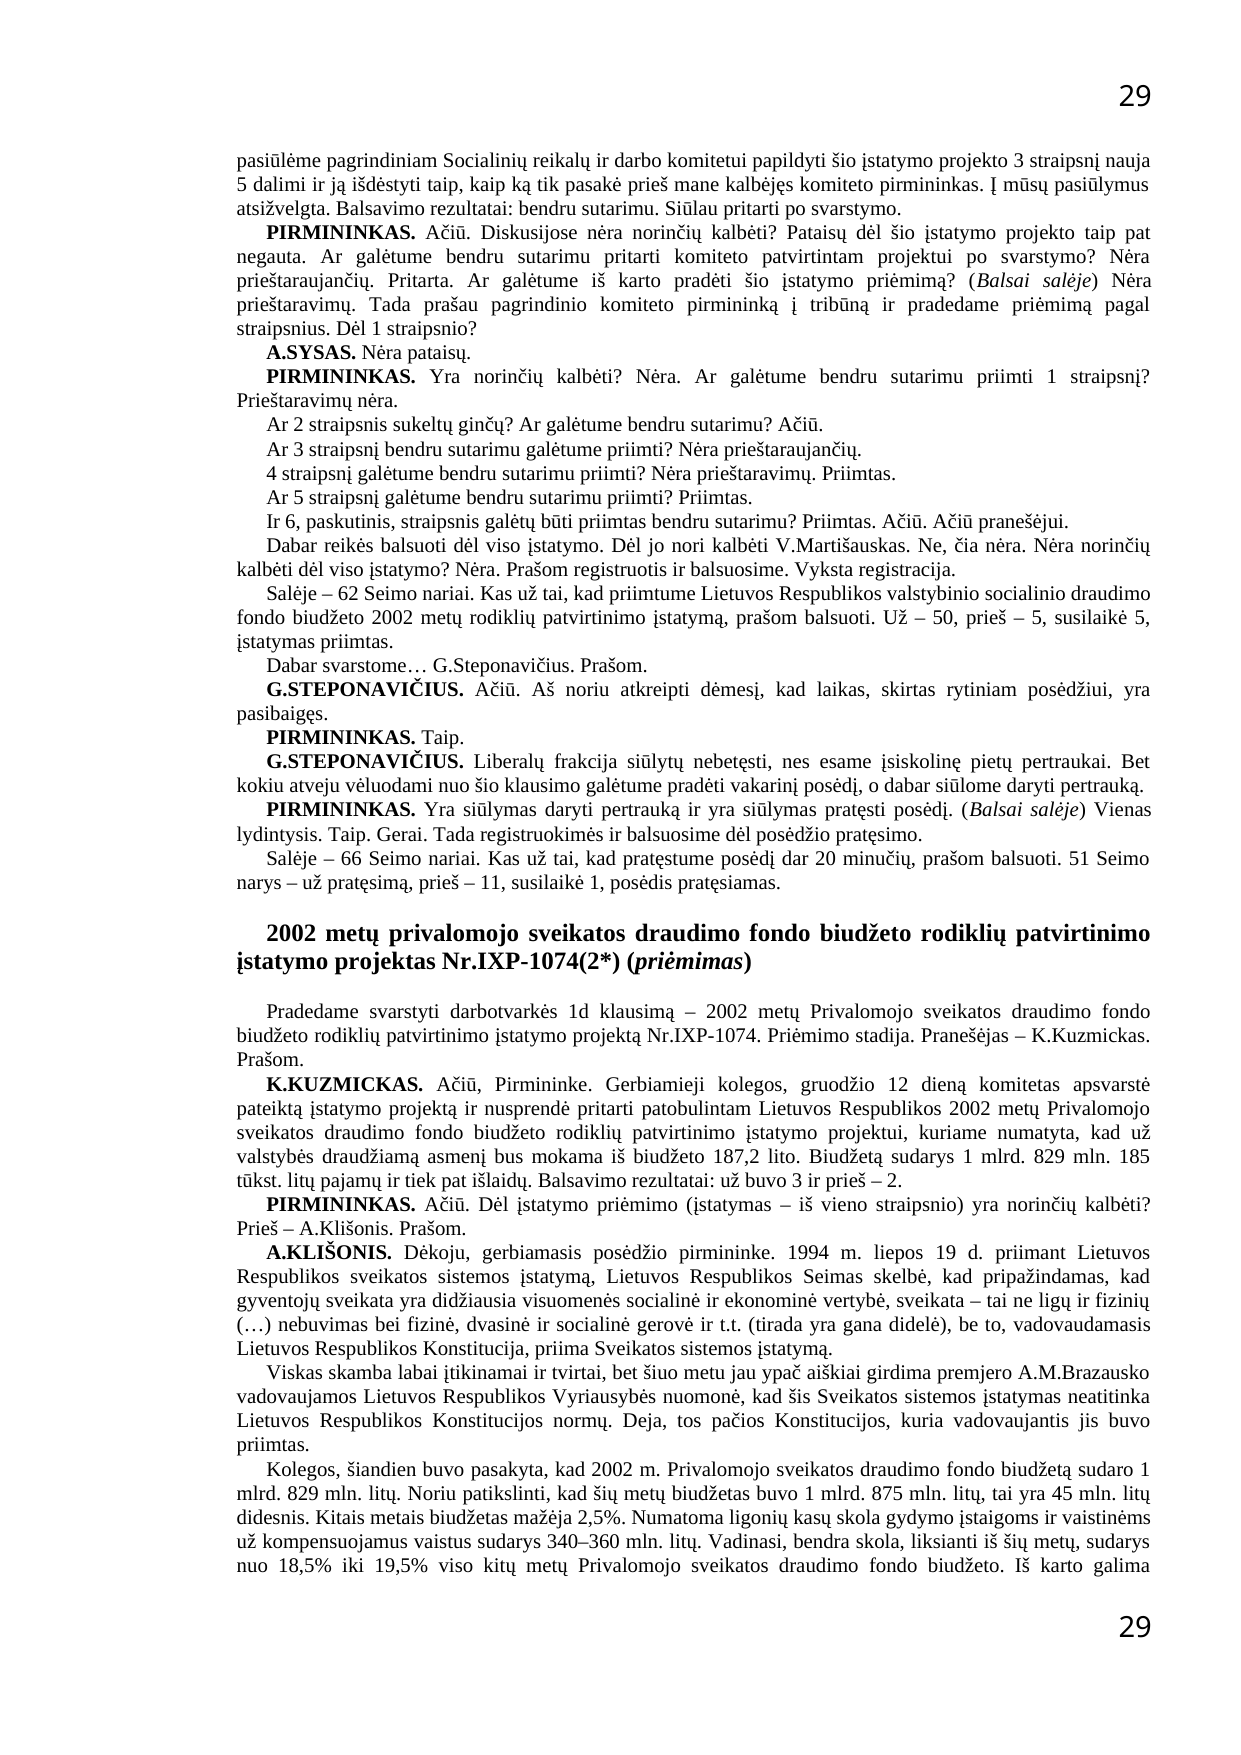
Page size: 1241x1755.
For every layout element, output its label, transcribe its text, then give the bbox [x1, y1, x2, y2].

text K.KUZMICKAS. Ačiū, Pirmininke. Gerbiamieji kolegos, gruodžio 12 dieną komitetas apsvarstė pateiktą įstatymo projektą ir nusprendė pritarti patobulintam Lietuvos Respublikos 2002 metų Privalomojo sveikatos draudimo fondo biudžeto rodiklių patvirtinimo įstatymo projektui, kuriame numatyta, kad už valstybės draudžiamą asmenį bus mokama iš biudžeto 187,2 lito. Biudžetą sudarys 1 mlrd. 829 mln. 185 tūkst. litų pajamų ir tiek pat išlaidų. Balsavimo rezultatai: už buvo 3 ir prieš – 2. [236, 1071, 1152, 1192]
text Dabar reikės balsuoti dėl viso įstatymo. Dėl jo nori kalbėti V.Martišauskas. Ne, čia nėra. Nėra norinčių kalbėti dėl viso įstatymo? Nėra. Prašom registruotis ir balsuosime. Vyksta registracija. [236, 533, 1152, 581]
text Ar 5 straipsnį galėtume bendru sutarimu priimti? Priimtas. [236, 484, 1152, 509]
text G.STEPONAVIČIUS. Liberalų frakcija siūlytų nebetęsti, nes esame įsiskolinę pietų pertraukai. Bet kokiu atveju vėluodami nuo šio klausimo galėtume pradėti vakarinį posėdį, o dabar siūlome daryti pertrauką. [236, 749, 1152, 797]
text PIRMININKAS. Ačiū. Diskusijose nėra norinčių kalbėti? Pataisų dėl šio įstatymo projekto taip pat negauta. Ar galėtume bendru sutarimu pritarti komiteto patvirtintam projektui po svarstymo? Nėra prieštaraujančių. Pritarta. Ar galėtume iš karto pradėti šio įstatymo priėmimą? (Balsai salėje) Nėra prieštaravimų. Tada prašau pagrindinio komiteto pirmininką į tribūną ir pradedame priėmimą pagal straipsnius. Dėl 1 straipsnio? [236, 220, 1152, 340]
text Ar 2 straipsnis sukeltų ginčų? Ar galėtume bendru sutarimu? Ačiū. [236, 412, 1152, 436]
text PIRMININKAS. Yra siūlymas daryti pertrauką ir yra siūlymas pratęsti posėdį. (Balsai salėje) Vienas lydintysis. Taip. Gerai. Tada registruokimės ir balsuosime dėl posėdžio pratęsimo. [236, 797, 1152, 846]
text 4 straipsnį galėtume bendru sutarimu priimti? Nėra prieštaravimų. Priimtas. [236, 461, 1152, 484]
text A.SYSAS. Nėra pataisų. [236, 340, 1152, 364]
text Pradedame svarstyti darbotvarkės 1d klausimą – 2002 metų Privalomojo sveikatos draudimo fondo biudžeto rodiklių patvirtinimo įstatymo projektą Nr.IXP-1074. Priėmimo stadija. Pranešėjas – K.Kuzmickas. Prašom. [236, 999, 1152, 1071]
text Ir 6, paskutinis, straipsnis galėtų būti priimtas bendru sutarimu? Priimtas. Ačiū. Ačiū pranešėjui. [236, 509, 1152, 533]
text Dabar svarstome… G.Steponavičius. Prašom. [236, 653, 1152, 677]
text G.STEPONAVIČIUS. Ačiū. Aš noriu atkreipti dėmesį, kad laikas, skirtas rytiniam posėdžiui, yra pasibaigęs. [236, 677, 1152, 725]
text Salėje – 66 Seimo nariai. Kas už tai, kad pratęstume posėdį dar 20 minučių, prašom balsuoti. 51 Seimo narys – už pratęsimą, prieš – 11, susilaikė 1, posėdis pratęsiamas. [236, 846, 1152, 894]
text Kolegos, šiandien buvo pasakyta, kad 2002 m. Privalomojo sveikatos draudimo fondo biudžetą sudaro 1 mlrd. 829 mln. litų. Noriu patikslinti, kad šių metų biudžetas buvo 1 mlrd. 875 mln. litų, tai yra 45 mln. litų didesnis. Kitais metais biudžetas mažėja 2,5%. Numatoma ligonių kasų skola gydymo įstaigoms ir vaistinėms už kompensuojamus vaistus sudarys 340–360 mln. litų. Vadinasi, bendra skola, liksianti iš šių metų, sudarys nuo 18,5% iki 19,5% viso kitų metų Privalomojo sveikatos draudimo fondo biudžeto. Iš karto galima [236, 1456, 1152, 1577]
text Salėje – 62 Seimo nariai. Kas už tai, kad priimtume Lietuvos Respublikos valstybinio socialinio draudimo fondo biudžeto 2002 metų rodiklių patvirtinimo įstatymą, prašom balsuoti. Už – 50, prieš – 5, susilaikė 5, įstatymas priimtas. [236, 581, 1152, 653]
text PIRMININKAS. Ačiū. Dėl įstatymo priėmimo (įstatymas – iš vieno straipsnio) yra norinčių kalbėti? Prieš – A.Klišonis. Prašom. [236, 1192, 1152, 1240]
text pasiūlėme pagrindiniam Socialinių reikalų ir darbo komitetui papildyti šio įstatymo projekto 3 straipsnį nauja 5 dalimi ir ją išdėstyti taip, kaip ką tik pasakė prieš mane kalbėjęs komiteto pirmininkas. Į mūsų pasiūlymus atsižvelgta. Balsavimo rezultatai: bendru sutarimu. Siūlau pritarti po svarstymo. [236, 148, 1152, 220]
text PIRMININKAS. Taip. [236, 725, 1152, 749]
text PIRMININKAS. Yra norinčių kalbėti? Nėra. Ar galėtume bendru sutarimu priimti 1 straipsnį? Prieštaravimų nėra. [236, 364, 1152, 412]
text Viskas skamba labai įtikinamai ir tvirtai, bet šiuo metu jau ypač aiškiai girdima premjero A.M.Brazausko vadovaujamos Lietuvos Respublikos Vyriausybės nuomonė, kad šis Sveikatos sistemos įstatymas neatitinka Lietuvos Respublikos Konstitucijos normų. Deja, tos pačios Konstitucijos, kuria vadovaujantis jis buvo priimtas. [236, 1360, 1152, 1456]
text Ar 3 straipsnį bendru sutarimu galėtume priimti? Nėra prieštaraujančių. [236, 436, 1152, 461]
text 2002 metų privalomojo sveikatos draudimo fondo biudžeto rodiklių patvirtinimo įstatymo projektas Nr.IXP-1074(2*) (priėmimas) [236, 918, 1152, 975]
text A.KLIŠONIS. Dėkoju, gerbiamasis posėdžio pirmininke. 1994 m. liepos 19 d. priimant Lietuvos Respublikos sveikatos sistemos įstatymą, Lietuvos Respublikos Seimas skelbė, kad pripažindamas, kad gyventojų sveikata yra didžiausia visuomenės socialinė ir ekonominė vertybė, sveikata – tai ne ligų ir fizinių (…) nebuvimas bei fizinė, dvasinė ir socialinė gerovė ir t.t. (tirada yra gana didelė), be to, vadovaudamasis Lietuvos Respublikos Konstitucija, priima Sveikatos sistemos įstatymą. [236, 1240, 1152, 1360]
